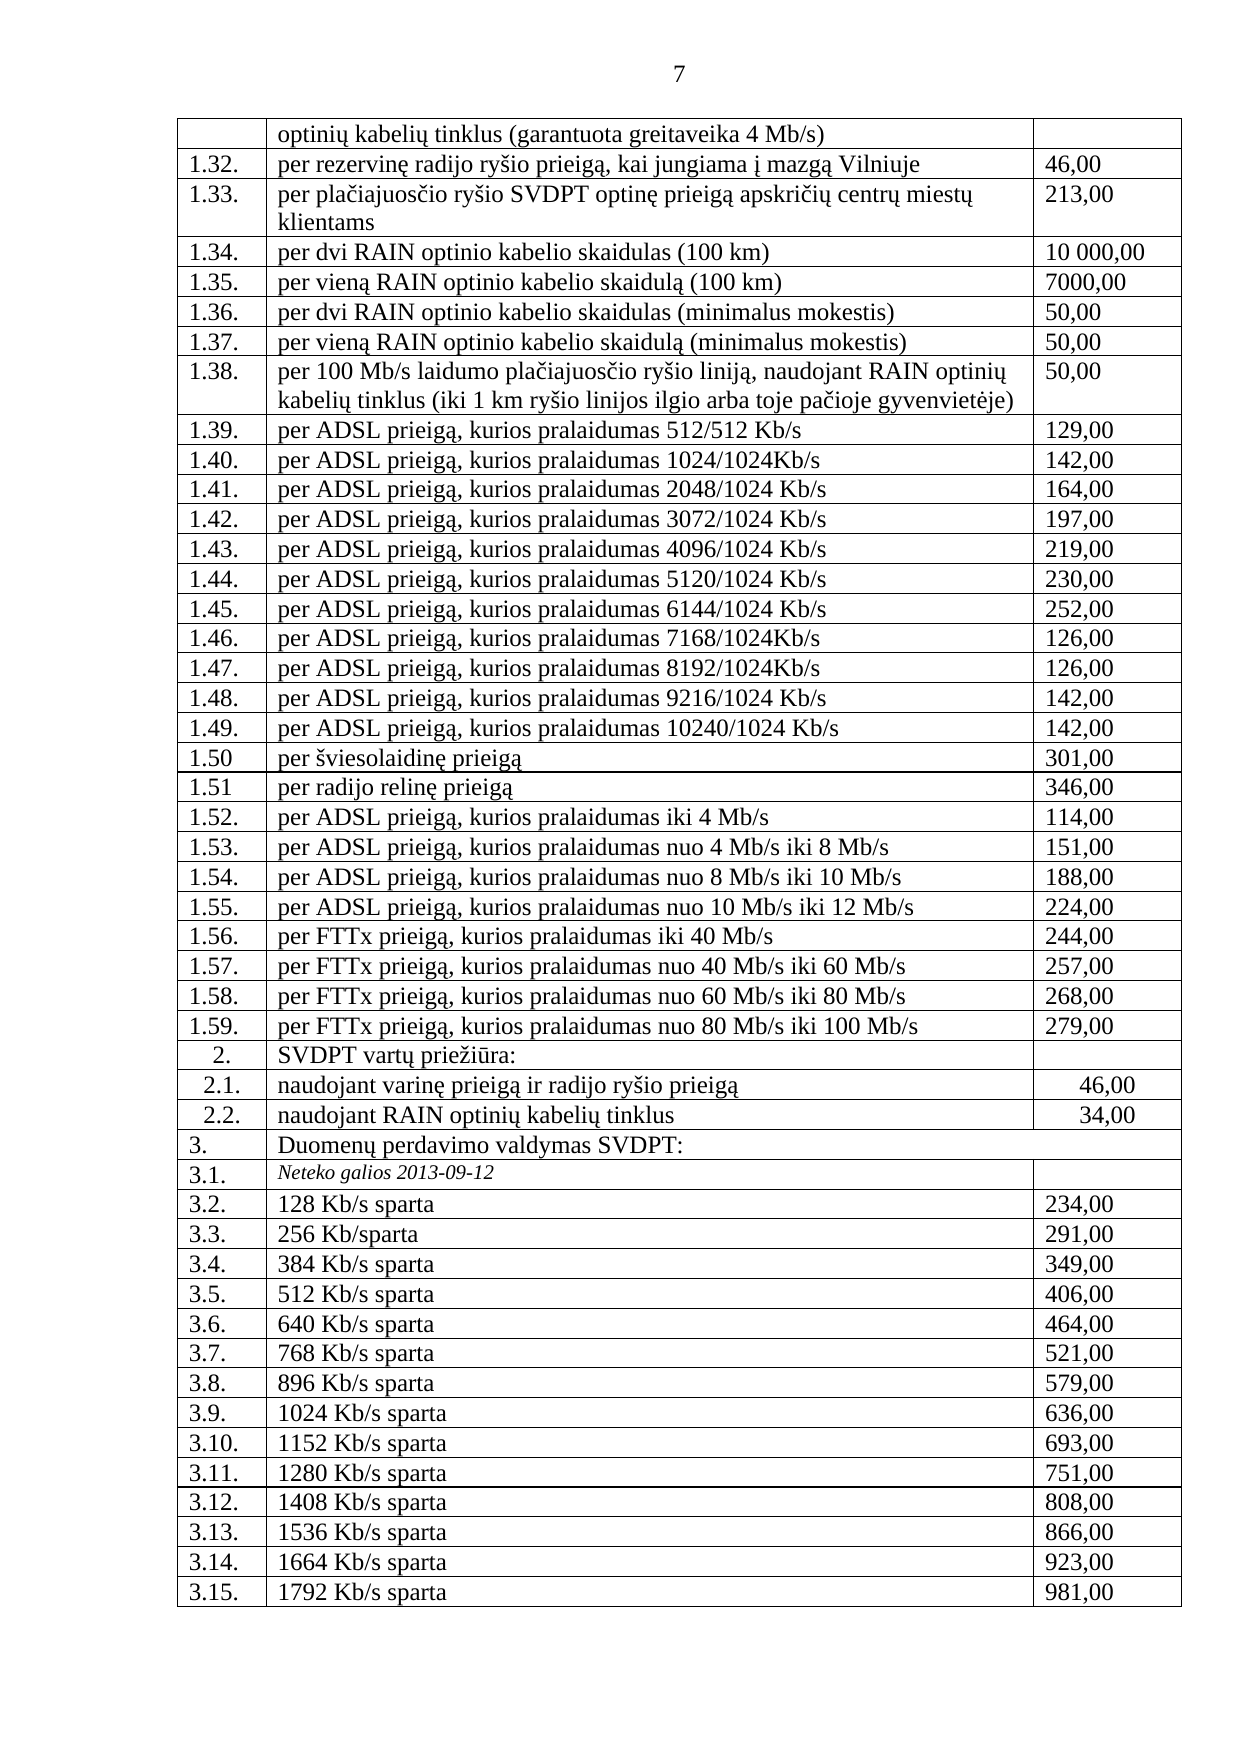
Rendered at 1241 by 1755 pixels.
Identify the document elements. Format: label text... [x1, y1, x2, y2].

table_cell [1034, 1041, 1181, 1069]
table_cell 268,00 [1034, 981, 1181, 1010]
table_cell 1.48. [178, 683, 266, 712]
table_cell 50,00 [1034, 297, 1181, 326]
table_cell 1408 Kb/s sparta [267, 1488, 1033, 1516]
table_cell 1.47. [178, 653, 266, 682]
table_cell 3.4. [178, 1249, 266, 1278]
table_cell 693,00 [1034, 1428, 1181, 1457]
table_cell 279,00 [1034, 1011, 1181, 1039]
table_cell SVDPT vartų priežiūra: [267, 1041, 1033, 1069]
table_cell per FTTx prieigą, kurios pralaidumas iki 40 Mb/s [267, 921, 1033, 950]
table_cell per ADSL prieigą, kurios pralaidumas nuo 8 Mb/s iki 10 Mb/s [267, 862, 1033, 891]
table_cell 640 Kb/s sparta [267, 1309, 1033, 1337]
table_cell 46,00 [1034, 149, 1181, 178]
table_cell 981,00 [1034, 1577, 1181, 1606]
table_cell 3. [178, 1130, 266, 1159]
table_cell per ADSL prieigą, kurios pralaidumas 10240/1024 Kb/s [267, 713, 1033, 742]
table_cell [1034, 119, 1181, 148]
table_cell per FTTx prieigą, kurios pralaidumas nuo 40 Mb/s iki 60 Mb/s [267, 951, 1033, 980]
table_cell 1.55. [178, 892, 266, 920]
table_cell 346,00 [1034, 773, 1181, 801]
table_cell 751,00 [1034, 1458, 1181, 1486]
table_cell [178, 119, 266, 148]
table_cell 1.59. [178, 1011, 266, 1039]
table_cell 1.44. [178, 564, 266, 593]
table_cell 3.6. [178, 1309, 266, 1337]
table_cell 579,00 [1034, 1368, 1181, 1397]
table_cell per dvi RAIN optinio kabelio skaidulas (minimalus mokestis) [267, 297, 1033, 326]
table_cell 3.9. [178, 1398, 266, 1427]
table_cell per FTTx prieigą, kurios pralaidumas nuo 80 Mb/s iki 100 Mb/s [267, 1011, 1033, 1039]
table_cell 1.58. [178, 981, 266, 1010]
table_cell 188,00 [1034, 862, 1181, 891]
table_cell 50,00 [1034, 327, 1181, 355]
table_cell 3.13. [178, 1517, 266, 1546]
table_cell 384 Kb/s sparta [267, 1249, 1033, 1278]
table_cell 464,00 [1034, 1309, 1181, 1337]
table_cell 3.15. [178, 1577, 266, 1606]
table_cell 128 Kb/s sparta [267, 1190, 1033, 1218]
table_cell naudojant RAIN optinių kabelių tinklus [267, 1100, 1033, 1129]
table_cell 1.40. [178, 445, 266, 473]
table_cell per dvi RAIN optinio kabelio skaidulas (100 km) [267, 237, 1033, 266]
table_cell Neteko galios 2013-09-12 [267, 1160, 1033, 1188]
table_cell 3.10. [178, 1428, 266, 1457]
table_cell 224,00 [1034, 892, 1181, 920]
table_cell 512 Kb/s sparta [267, 1279, 1033, 1308]
table_cell per ADSL prieigą, kurios pralaidumas 2048/1024 Kb/s [267, 475, 1033, 503]
table_cell 129,00 [1034, 415, 1181, 444]
table_cell 521,00 [1034, 1339, 1181, 1367]
table_cell 34,00 [1034, 1100, 1181, 1129]
table_cell per ADSL prieigą, kurios pralaidumas 512/512 Kb/s [267, 415, 1033, 444]
table_cell 230,00 [1034, 564, 1181, 593]
table_cell per ADSL prieigą, kurios pralaidumas nuo 10 Mb/s iki 12 Mb/s [267, 892, 1033, 920]
table_cell 1.56. [178, 921, 266, 950]
table_cell 1.53. [178, 832, 266, 861]
table_cell 1792 Kb/s sparta [267, 1577, 1033, 1606]
table_cell per ADSL prieigą, kurios pralaidumas iki 4 Mb/s [267, 802, 1033, 831]
table_cell 1.38. [178, 356, 266, 414]
table_cell per radijo relinę prieigą [267, 773, 1033, 801]
table_cell 10 000,00 [1034, 237, 1181, 266]
table_cell 923,00 [1034, 1547, 1181, 1576]
table_cell 2. [178, 1041, 266, 1069]
table_cell 3.2. [178, 1190, 266, 1218]
table_cell per ADSL prieigą, kurios pralaidumas 8192/1024Kb/s [267, 653, 1033, 682]
table_cell [1034, 1160, 1181, 1188]
table_cell 1.37. [178, 327, 266, 355]
table_cell 3.11. [178, 1458, 266, 1486]
table_cell 142,00 [1034, 713, 1181, 742]
table_cell 3.8. [178, 1368, 266, 1397]
table_cell 126,00 [1034, 653, 1181, 682]
table_cell per ADSL prieigą, kurios pralaidumas 9216/1024 Kb/s [267, 683, 1033, 712]
table_cell 1664 Kb/s sparta [267, 1547, 1033, 1576]
table_cell 1.51 [178, 773, 266, 801]
table_cell 866,00 [1034, 1517, 1181, 1546]
table_cell 1024 Kb/s sparta [267, 1398, 1033, 1427]
table_cell 50,00 [1034, 356, 1181, 414]
table_cell 1.54. [178, 862, 266, 891]
table_cell 257,00 [1034, 951, 1181, 980]
table_cell 406,00 [1034, 1279, 1181, 1308]
table_cell per vieną RAIN optinio kabelio skaidulą (100 km) [267, 267, 1033, 296]
table_cell 636,00 [1034, 1398, 1181, 1427]
table_cell 7000,00 [1034, 267, 1181, 296]
table_cell 3.12. [178, 1488, 266, 1516]
table_cell 1.50 [178, 743, 266, 771]
table_cell 896 Kb/s sparta [267, 1368, 1033, 1397]
table_cell per ADSL prieigą, kurios pralaidumas 5120/1024 Kb/s [267, 564, 1033, 593]
table_cell 808,00 [1034, 1488, 1181, 1516]
table_cell 1.45. [178, 594, 266, 622]
table_cell 3.3. [178, 1219, 266, 1248]
table_cell 1.46. [178, 624, 266, 652]
table_cell per ADSL prieigą, kurios pralaidumas nuo 4 Mb/s iki 8 Mb/s [267, 832, 1033, 861]
table_cell 46,00 [1034, 1070, 1181, 1099]
table_cell per plačiajuosčio ryšio SVDPT optinę prieigą apskričių centrų miestų klientams [267, 179, 1033, 236]
table_cell 3.5. [178, 1279, 266, 1308]
table_cell 1280 Kb/s sparta [267, 1458, 1033, 1486]
table_cell per ADSL prieigą, kurios pralaidumas 1024/1024Kb/s [267, 445, 1033, 473]
table_cell per FTTx prieigą, kurios pralaidumas nuo 60 Mb/s iki 80 Mb/s [267, 981, 1033, 1010]
table_cell per ADSL prieigą, kurios pralaidumas 3072/1024 Kb/s [267, 504, 1033, 533]
table_cell 213,00 [1034, 179, 1181, 236]
table_cell Duomenų perdavimo valdymas SVDPT: [267, 1130, 1181, 1159]
table_cell 1.42. [178, 504, 266, 533]
table_cell 1.34. [178, 237, 266, 266]
table_cell 301,00 [1034, 743, 1181, 771]
table_cell 244,00 [1034, 921, 1181, 950]
table_cell per ADSL prieigą, kurios pralaidumas 7168/1024Kb/s [267, 624, 1033, 652]
table_cell naudojant varinę prieigą ir radijo ryšio prieigą [267, 1070, 1033, 1099]
table_cell per ADSL prieigą, kurios pralaidumas 6144/1024 Kb/s [267, 594, 1033, 622]
table_cell 349,00 [1034, 1249, 1181, 1278]
table_cell 142,00 [1034, 445, 1181, 473]
table_cell per vieną RAIN optinio kabelio skaidulą (minimalus mokestis) [267, 327, 1033, 355]
table_cell 197,00 [1034, 504, 1181, 533]
table_cell 219,00 [1034, 534, 1181, 563]
table_cell 1.33. [178, 179, 266, 236]
table_cell 1.39. [178, 415, 266, 444]
table_cell 151,00 [1034, 832, 1181, 861]
table_cell 3.14. [178, 1547, 266, 1576]
table_cell 1.49. [178, 713, 266, 742]
table_cell 164,00 [1034, 475, 1181, 503]
table_cell 2.1. [178, 1070, 266, 1099]
table_cell 114,00 [1034, 802, 1181, 831]
table_cell 126,00 [1034, 624, 1181, 652]
table_cell 1152 Kb/s sparta [267, 1428, 1033, 1457]
table_cell per ADSL prieigą, kurios pralaidumas 4096/1024 Kb/s [267, 534, 1033, 563]
table_cell 1.35. [178, 267, 266, 296]
table_cell 1.32. [178, 149, 266, 178]
table_cell 2.2. [178, 1100, 266, 1129]
table_cell per rezervinę radijo ryšio prieigą, kai jungiama į mazgą Vilniuje [267, 149, 1033, 178]
table_cell 3.7. [178, 1339, 266, 1367]
table_cell 1.57. [178, 951, 266, 980]
table_cell optinių kabelių tinklus (garantuota greitaveika 4 Mb/s) [267, 119, 1033, 148]
table_cell 142,00 [1034, 683, 1181, 712]
table_cell 252,00 [1034, 594, 1181, 622]
table_cell 234,00 [1034, 1190, 1181, 1218]
table_cell 768 Kb/s sparta [267, 1339, 1033, 1367]
table_cell per šviesolaidinę prieigą [267, 743, 1033, 771]
table_cell 1536 Kb/s sparta [267, 1517, 1033, 1546]
table_cell 3.1. [178, 1160, 266, 1188]
table_cell 1.41. [178, 475, 266, 503]
table_cell 1.36. [178, 297, 266, 326]
table_cell 291,00 [1034, 1219, 1181, 1248]
table_cell 256 Kb/sparta [267, 1219, 1033, 1248]
table_cell 1.52. [178, 802, 266, 831]
table_cell 1.43. [178, 534, 266, 563]
table_cell per 100 Mb/s laidumo plačiajuosčio ryšio liniją, naudojant RAIN optinių kabelių tinklus (iki 1 km ryšio linijos ilgio arba toje pačioje gyvenvietėje) [267, 356, 1033, 414]
